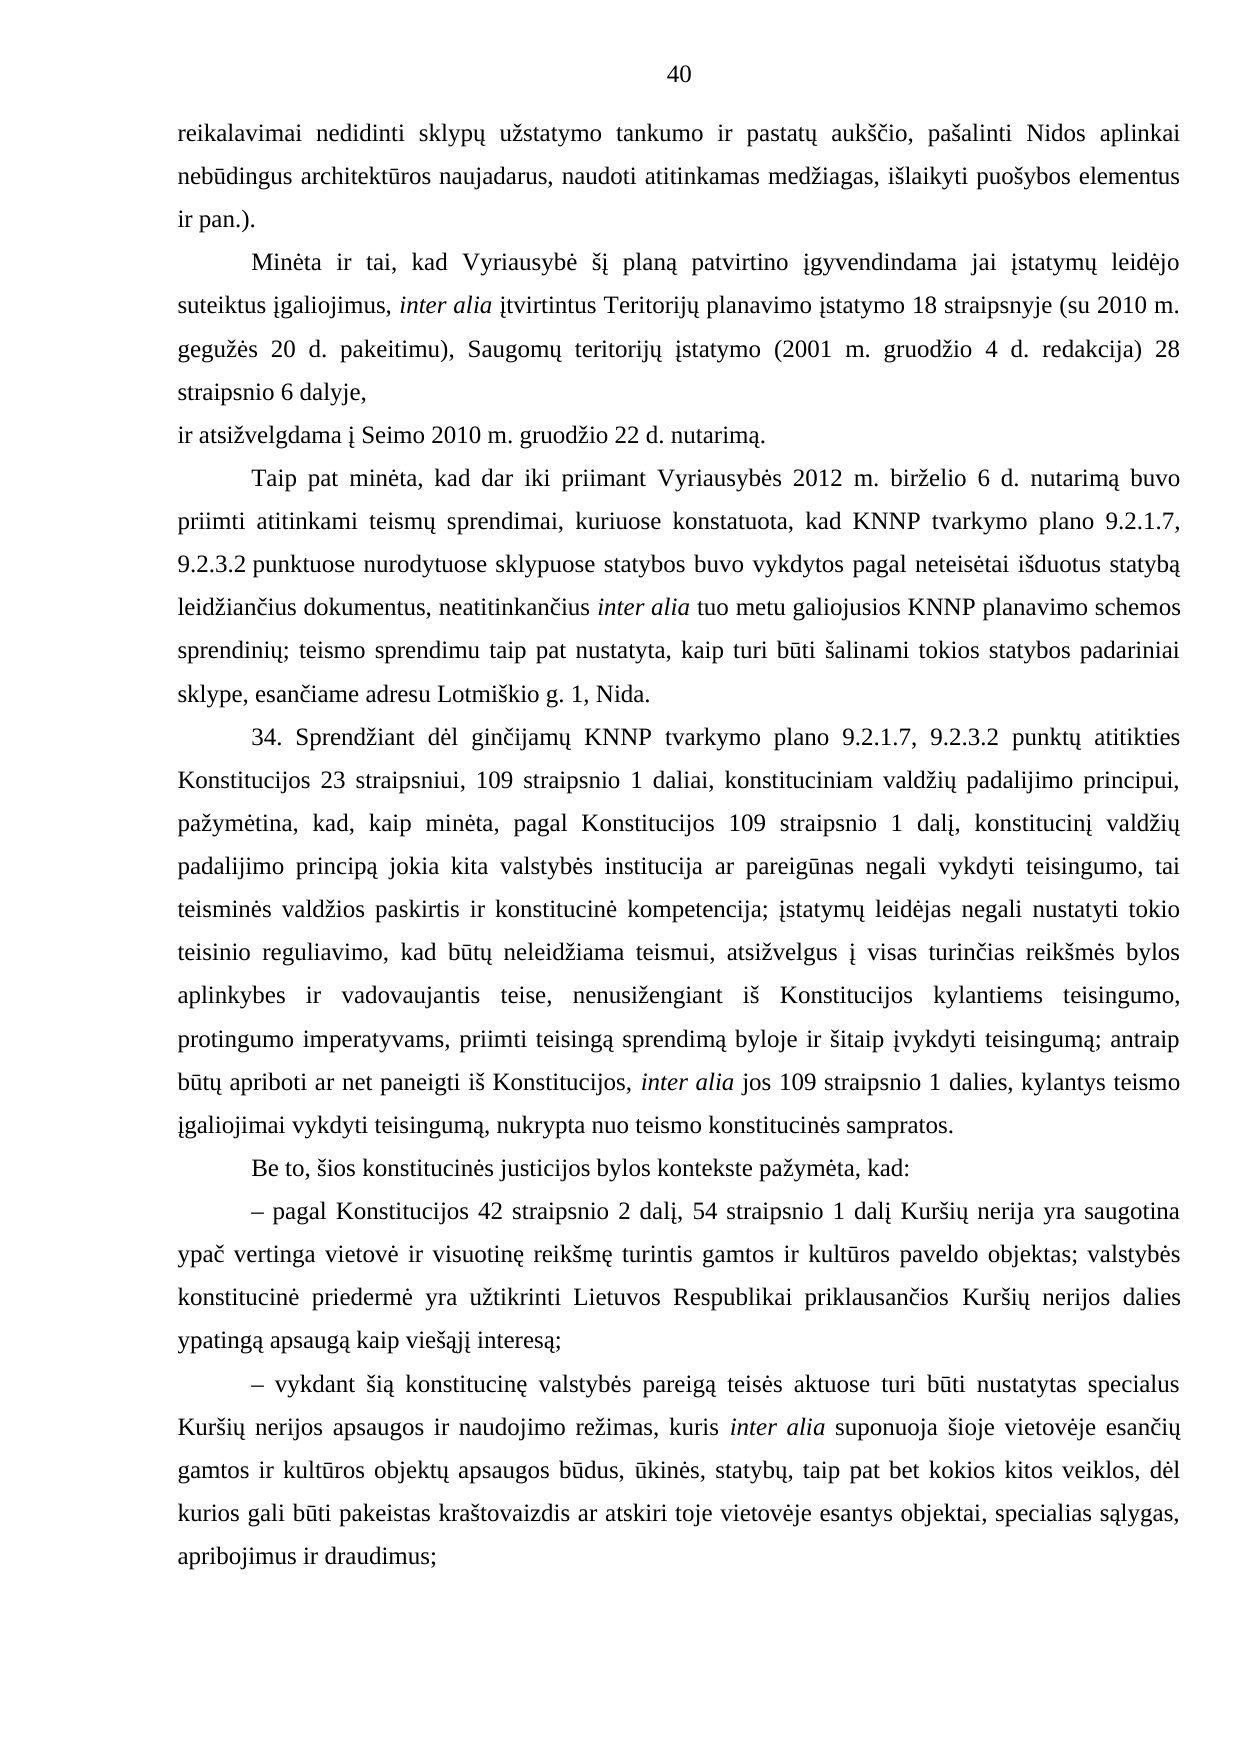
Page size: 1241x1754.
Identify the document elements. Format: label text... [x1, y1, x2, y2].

text Minėta ir tai, kad Vyriausybė šį planą patvirtino įgyvendindama jai įstatymų leidėjo suteiktus įgaliojimus, inter alia įtvirtintus Teritorijų planavimo įstatymo 18 straipsnyje (su 2010 m. gegužės 20 d. pakeitimu), Saugomų teritorijų įstatymo (2001 m. gruodžio 4 d. redakcija) 28 straipsnio 6 dalyje, [177, 247, 1181, 406]
text reikalavimai nedidinti sklypų užstatymo tankumo ir pastatų aukščio, pašalinti Nidos aplinkai nebūdingus architektūros naujadarus, naudoti atitinkamas medžiagas, išlaikyti puošybos elementus ir pan.). [177, 118, 1181, 233]
text – vykdant šią konstitucinę valstybės pareigą teisės aktuose turi būti nustatytas specialus Kuršių nerijos apsaugos ir naudojimo režimas, kuris inter alia suponuoja šioje vietovėje esančių gamtos ir kultūros objektų apsaugos būdus, ūkinės, statybų, taip pat bet kokios kitos veiklos, dėl kurios gali būti pakeistas kraštovaizdis ar atskiri toje vietovėje esantys objektai, specialias sąlygas, apribojimus ir draudimus; [177, 1369, 1181, 1570]
text Taip pat minėta, kad dar iki priimant Vyriausybės 2012 m. birželio 6 d. nutarimą buvo priimti atitinkami teismų sprendimai, kuriuose konstatuota, kad KNNP tvarkymo plano 9.2.1.7, 9.2.3.2 punktuose nurodytuose sklypuose statybos buvo vykdytos pagal neteisėtai išduotus statybą leidžiančius dokumentus, neatitinkančius inter alia tuo metu galiojusios KNNP planavimo schemos sprendinių; teismo sprendimu taip pat nustatyta, kaip turi būti šalinami tokios statybos padariniai sklype, esančiame adresu Lotmiškio g. 1, Nida. [177, 463, 1181, 707]
text ir atsižvelgdama į Seimo 2010 m. gruodžio 22 d. nutarimą. [177, 420, 1181, 449]
text 34. Sprendžiant dėl ginčijamų KNNP tvarkymo plano 9.2.1.7, 9.2.3.2 punktų atitikties Konstitucijos 23 straipsniui, 109 straipsnio 1 daliai, konstituciniam valdžių padalijimo principui, pažymėtina, kad, kaip minėta, pagal Konstitucijos 109 straipsnio 1 dalį, konstitucinį valdžių padalijimo principą jokia kita valstybės institucija ar pareigūnas negali vykdyti teisingumo, tai teisminės valdžios paskirtis ir konstitucinė kompetencija; įstatymų leidėjas negali nustatyti tokio teisinio reguliavimo, kad būtų neleidžiama teismui, atsižvelgus į visas turinčias reikšmės bylos aplinkybes ir vadovaujantis teise, nenusižengiant iš Konstitucijos kylantiems teisingumo, protingumo imperatyvams, priimti teisingą sprendimą byloje ir šitaip įvykdyti teisingumą; antraip būtų apriboti ar net paneigti iš Konstitucijos, inter alia jos 109 straipsnio 1 dalies, kylantys teismo įgaliojimai vykdyti teisingumą, nukrypta nuo teismo konstitucinės sampratos. [177, 722, 1181, 1139]
text Be to, šios konstitucinės justicijos bylos kontekste pažymėta, kad: [177, 1153, 1181, 1182]
text – pagal Konstitucijos 42 straipsnio 2 dalį, 54 straipsnio 1 dalį Kuršių nerija yra saugotina ypač vertinga vietovė ir visuotinę reikšmę turintis gamtos ir kultūros paveldo objektas; valstybės konstitucinė priedermė yra užtikrinti Lietuvos Respublikai priklausančios Kuršių nerijos dalies ypatingą apsaugą kaip viešąjį interesą; [177, 1196, 1181, 1354]
